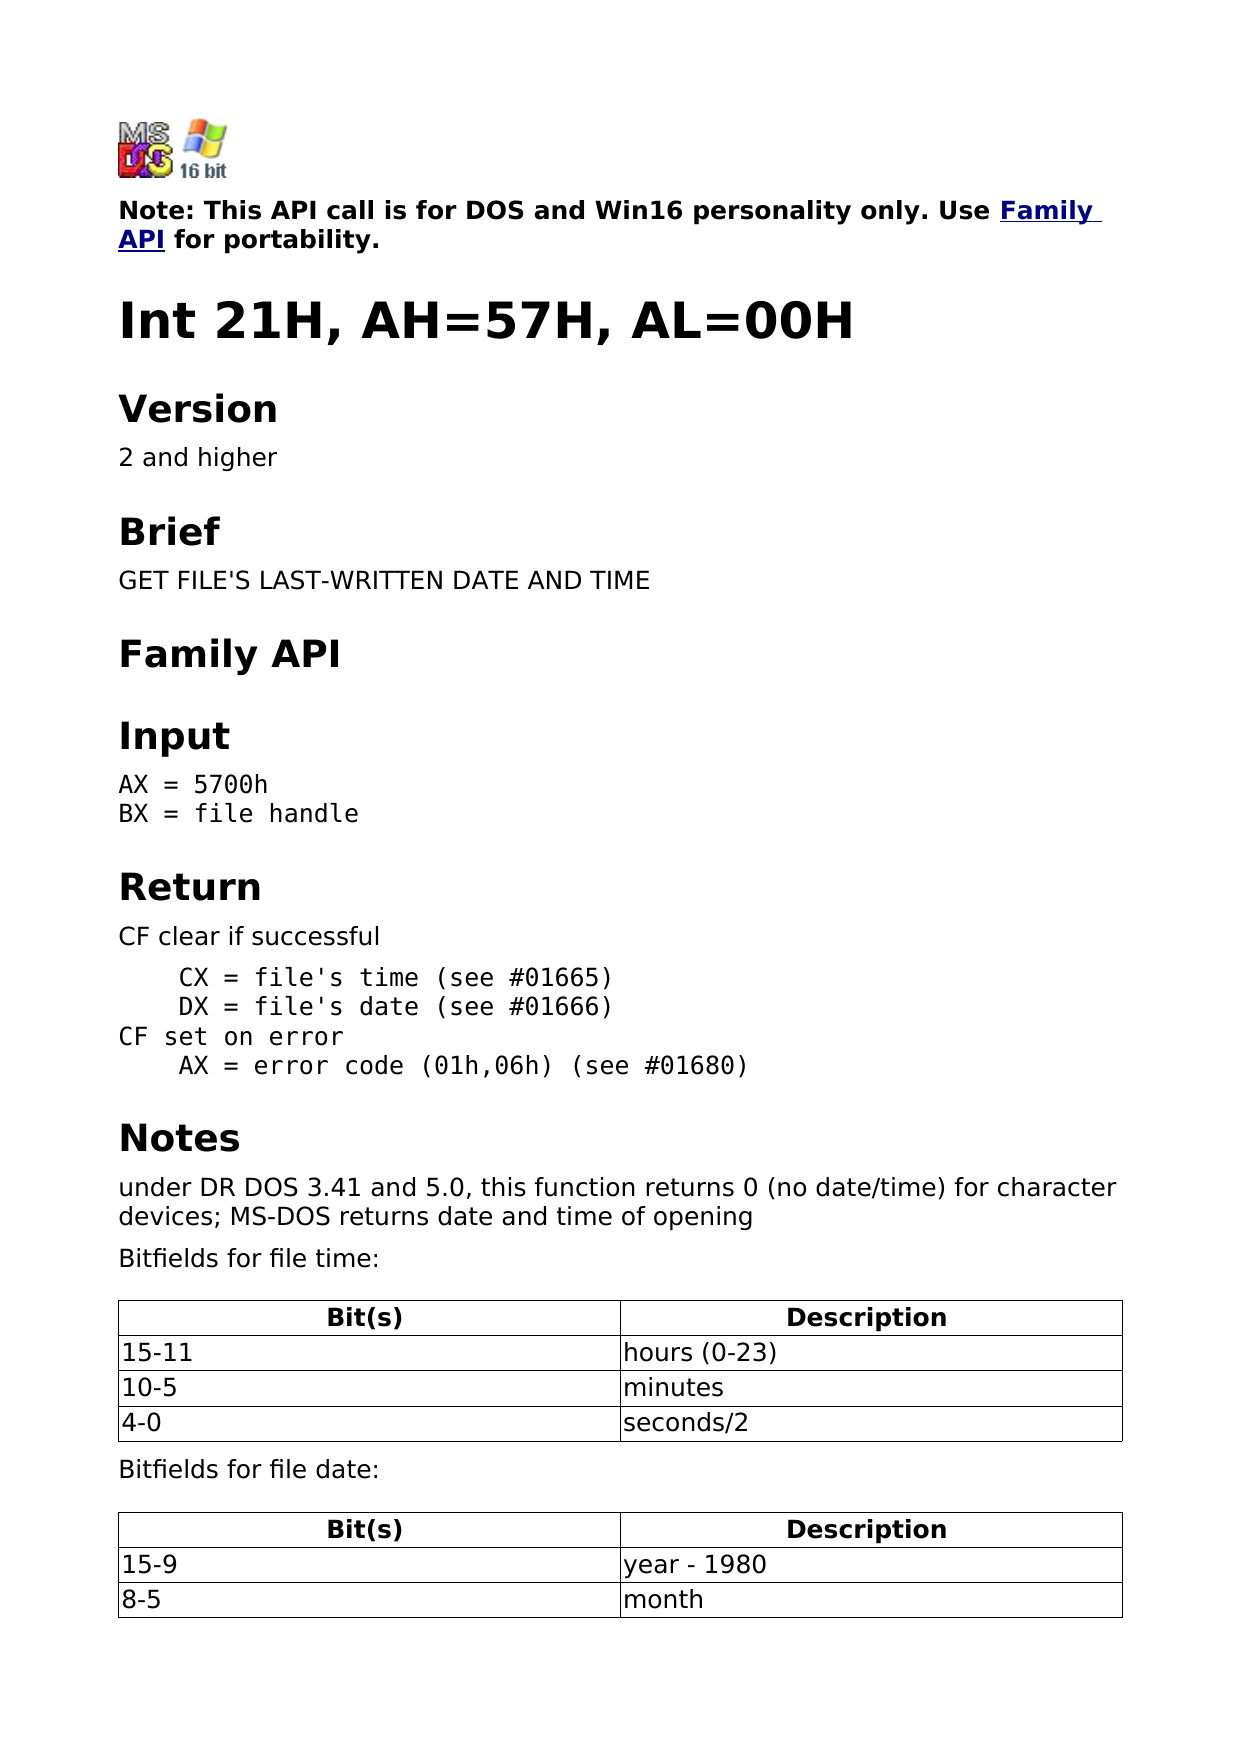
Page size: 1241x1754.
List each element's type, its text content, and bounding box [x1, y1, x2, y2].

subtitle Int 21H, AH=57H, AL=00H [118, 292, 1122, 350]
table_cell seconds/2 [621, 1407, 1122, 1441]
table_cell 8-5 [119, 1583, 620, 1617]
text CX = file's time (see #01665) DX = file's date (see #01666) CF set on error AX = error code (01h,06h) (see #01680) [118, 963, 1122, 1080]
subtitle Input [118, 714, 1122, 758]
picture [118, 122, 173, 178]
text 2 and higher [118, 444, 1122, 473]
table_cell 15-9 [119, 1548, 620, 1582]
text Bitfields for file date: [118, 1456, 1122, 1485]
table_header Bit(s) [119, 1301, 620, 1335]
text under DR DOS 3.41 and 5.0, this function returns 0 (no date/time) for character devices; MS-DOS returns date and time of opening [118, 1173, 1122, 1231]
subtitle Version [118, 387, 1122, 431]
text Bitfields for file time: [118, 1244, 1122, 1273]
table_cell 10-5 [119, 1371, 620, 1406]
subtitle Brief [118, 510, 1122, 554]
table_header Bit(s) [119, 1513, 620, 1547]
table_header Description [621, 1513, 1122, 1547]
table_cell 4-0 [119, 1407, 620, 1441]
subtitle Notes [118, 1117, 1122, 1160]
subtitle Family API [118, 633, 1122, 677]
table_cell 15-11 [119, 1336, 620, 1370]
picture [180, 118, 228, 178]
text CF clear if successful [118, 922, 1122, 951]
table_header Description [621, 1301, 1122, 1335]
table_cell year - 1980 [621, 1548, 1122, 1582]
text Note: This API call is for DOS and Win16 personality only. Use Family API for portability. [118, 196, 1122, 254]
subtitle Return [118, 866, 1122, 909]
table_cell hours (0-23) [621, 1336, 1122, 1370]
table_cell minutes [621, 1371, 1122, 1406]
table_cell month [621, 1583, 1122, 1617]
text GET FILE'S LAST-WRITTEN DATE AND TIME [118, 566, 1122, 596]
text AX = 5700h BX = file handle [118, 770, 1122, 829]
